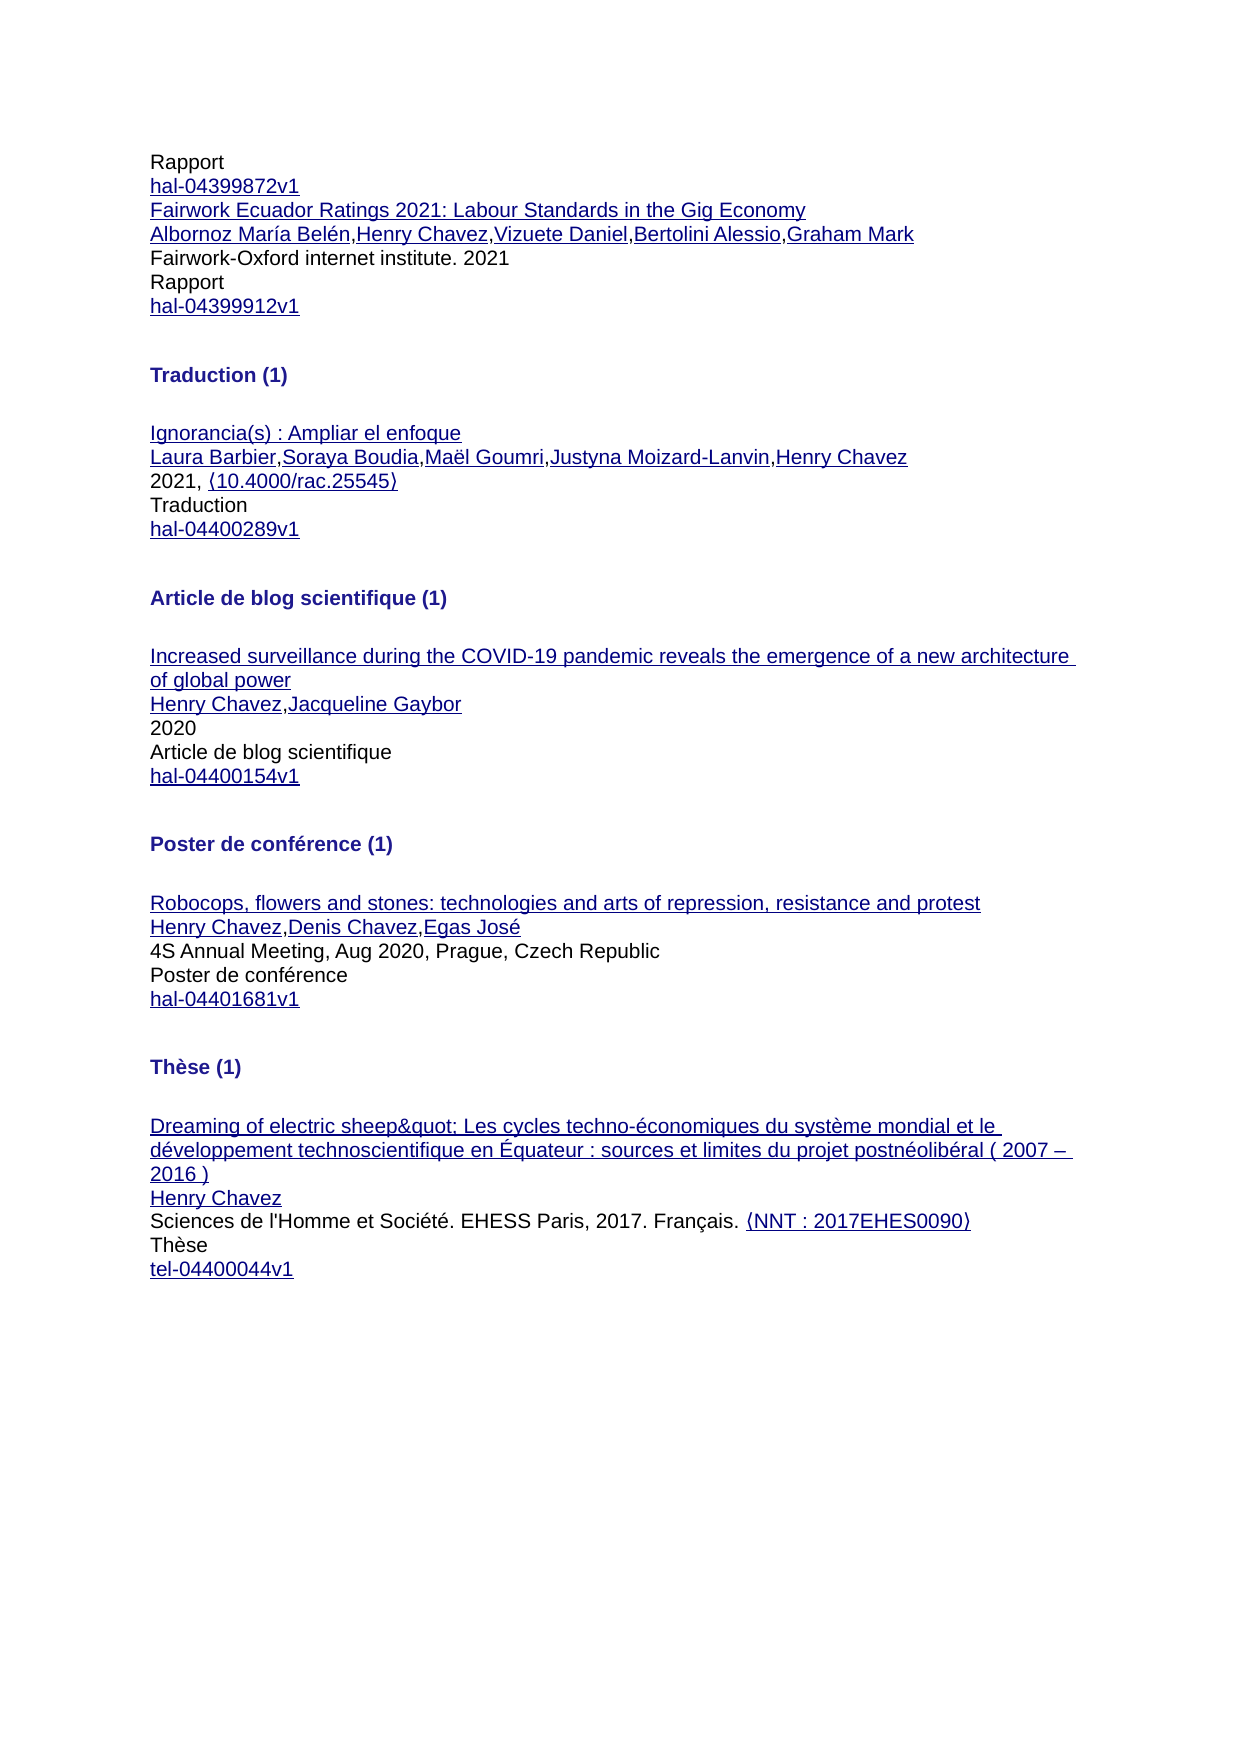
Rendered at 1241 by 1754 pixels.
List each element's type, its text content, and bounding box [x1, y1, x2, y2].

table_header Increased surveillance during the COVID-19 pandemic reveals the emergence of a new architecture of global power Henry Chavez,Jacqueline Gaybor 2020 Article de blog scientifique hal-04400154v1 [150, 644, 1090, 787]
table_header Robocops, flowers and stones: technologies and arts of repression, resistance and protest Henry Chavez,Denis Chavez,Egas José 4S Annual Meeting, Aug 2020, Prague, Czech Republic Poster de conférence hal-04401681v1 [150, 891, 1090, 1010]
subtitle Poster de conférence (1) [150, 832, 1090, 856]
subtitle Traduction (1) [150, 362, 1090, 386]
subtitle Article de blog scientifique (1) [150, 585, 1090, 609]
table_cell Rapport hal-04399872v1 [150, 150, 1090, 198]
subtitle Thèse (1) [150, 1055, 1090, 1079]
table_header Dreaming of electric sheep&quot; Les cycles techno-économiques du système mondial et le développement technoscientifique en Équateur : sources et limites du projet postnéolibéral ( 2007 – 2016 ) Henry Chavez Sciences de l'Homme et Société. EHESS Paris, 2017. Français. ⟨NNT : 2017EHES0090⟩ Thèse tel-04400044v1 [150, 1114, 1090, 1281]
table_cell Fairwork Ecuador Ratings 2021: Labour Standards in the Gig Economy Albornoz María Belén,Henry Chavez,Vizuete Daniel,Bertolini Alessio,Graham Mark Fairwork-Oxford internet institute. 2021 Rapport hal-04399912v1 [150, 198, 1090, 318]
table_header Ignorancia(s) : Ampliar el enfoque Laura Barbier,Soraya Boudia,Maël Goumri,Justyna Moizard-Lanvin,Henry Chavez 2021, ⟨10.4000/rac.25545⟩ Traduction hal-04400289v1 [150, 421, 1090, 541]
